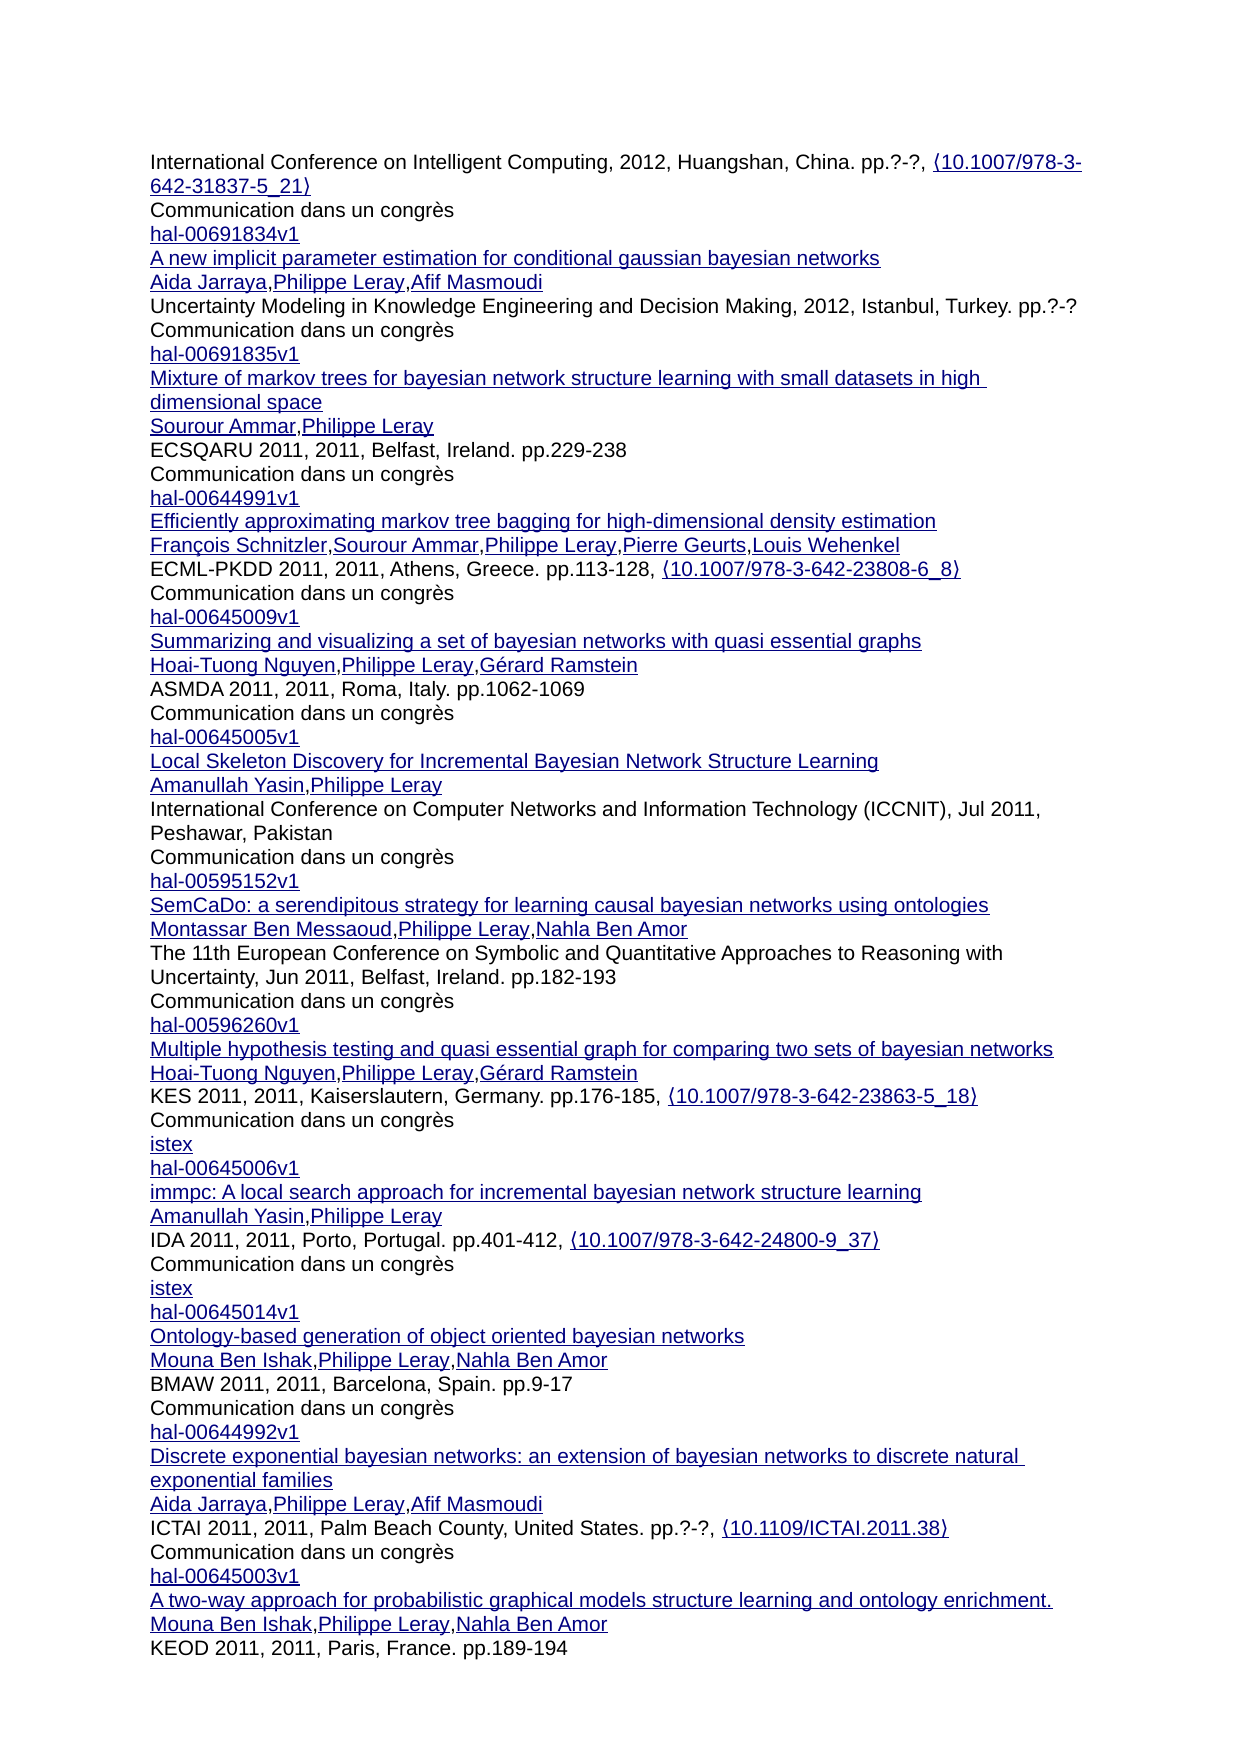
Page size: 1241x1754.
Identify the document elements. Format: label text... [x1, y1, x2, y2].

table_cell Discrete exponential bayesian networks: an extension of bayesian networks to discrete natural exponential families Aida Jarraya,Philippe Leray,Afif Masmoudi ICTAI 2011, 2011, Palm Beach County, United States. pp.?-?, ⟨10.1109/ICTAI.2011.38⟩ Communication dans un congrès hal-00645003v1 [150, 1444, 1090, 1587]
table_cell SemCaDo: a serendipitous strategy for learning causal bayesian networks using ontologies Montassar Ben Messaoud,Philippe Leray,Nahla Ben Amor The 11th European Conference on Symbolic and Quantitative Approaches to Reasoning with Uncertainty, Jun 2011, Belfast, Ireland. pp.182-193 Communication dans un congrès hal-00596260v1 [150, 893, 1090, 1036]
table_cell Multiple hypothesis testing and quasi essential graph for comparing two sets of bayesian networks Hoai-Tuong Nguyen,Philippe Leray,Gérard Ramstein KES 2011, 2011, Kaiserslautern, Germany. pp.176-185, ⟨10.1007/978-3-642-23863-5_18⟩ Communication dans un congrès istex hal-00645006v1 [150, 1036, 1090, 1180]
table_cell immpc: A local search approach for incremental bayesian network structure learning Amanullah Yasin,Philippe Leray IDA 2011, 2011, Porto, Portugal. pp.401-412, ⟨10.1007/978-3-642-24800-9_37⟩ Communication dans un congrès istex hal-00645014v1 [150, 1180, 1090, 1324]
table_cell Ontology-based generation of object oriented bayesian networks Mouna Ben Ishak,Philippe Leray,Nahla Ben Amor BMAW 2011, 2011, Barcelona, Spain. pp.9-17 Communication dans un congrès hal-00644992v1 [150, 1324, 1090, 1444]
table_cell Efficiently approximating markov tree bagging for high-dimensional density estimation François Schnitzler,Sourour Ammar,Philippe Leray,Pierre Geurts,Louis Wehenkel ECML-PKDD 2011, 2011, Athens, Greece. pp.113-128, ⟨10.1007/978-3-642-23808-6_8⟩ Communication dans un congrès hal-00645009v1 [150, 509, 1090, 629]
table_cell International Conference on Intelligent Computing, 2012, Huangshan, China. pp.?-?, ⟨10.1007/978-3-642-31837-5_21⟩ Communication dans un congrès hal-00691834v1 [150, 150, 1090, 246]
table_cell Local Skeleton Discovery for Incremental Bayesian Network Structure Learning Amanullah Yasin,Philippe Leray International Conference on Computer Networks and Information Technology (ICCNIT), Jul 2011, Peshawar, Pakistan Communication dans un congrès hal-00595152v1 [150, 749, 1090, 893]
table_cell Summarizing and visualizing a set of bayesian networks with quasi essential graphs Hoai-Tuong Nguyen,Philippe Leray,Gérard Ramstein ASMDA 2011, 2011, Roma, Italy. pp.1062-1069 Communication dans un congrès hal-00645005v1 [150, 629, 1090, 749]
table_cell A two-way approach for probabilistic graphical models structure learning and ontology enrichment. Mouna Ben Ishak,Philippe Leray,Nahla Ben Amor KEOD 2011, 2011, Paris, France. pp.189-194 [150, 1588, 1090, 1659]
table_cell Mixture of markov trees for bayesian network structure learning with small datasets in high dimensional space Sourour Ammar,Philippe Leray ECSQARU 2011, 2011, Belfast, Ireland. pp.229-238 Communication dans un congrès hal-00644991v1 [150, 366, 1090, 509]
table_cell A new implicit parameter estimation for conditional gaussian bayesian networks Aida Jarraya,Philippe Leray,Afif Masmoudi Uncertainty Modeling in Knowledge Engineering and Decision Making, 2012, Istanbul, Turkey. pp.?-? Communication dans un congrès hal-00691835v1 [150, 246, 1090, 366]
